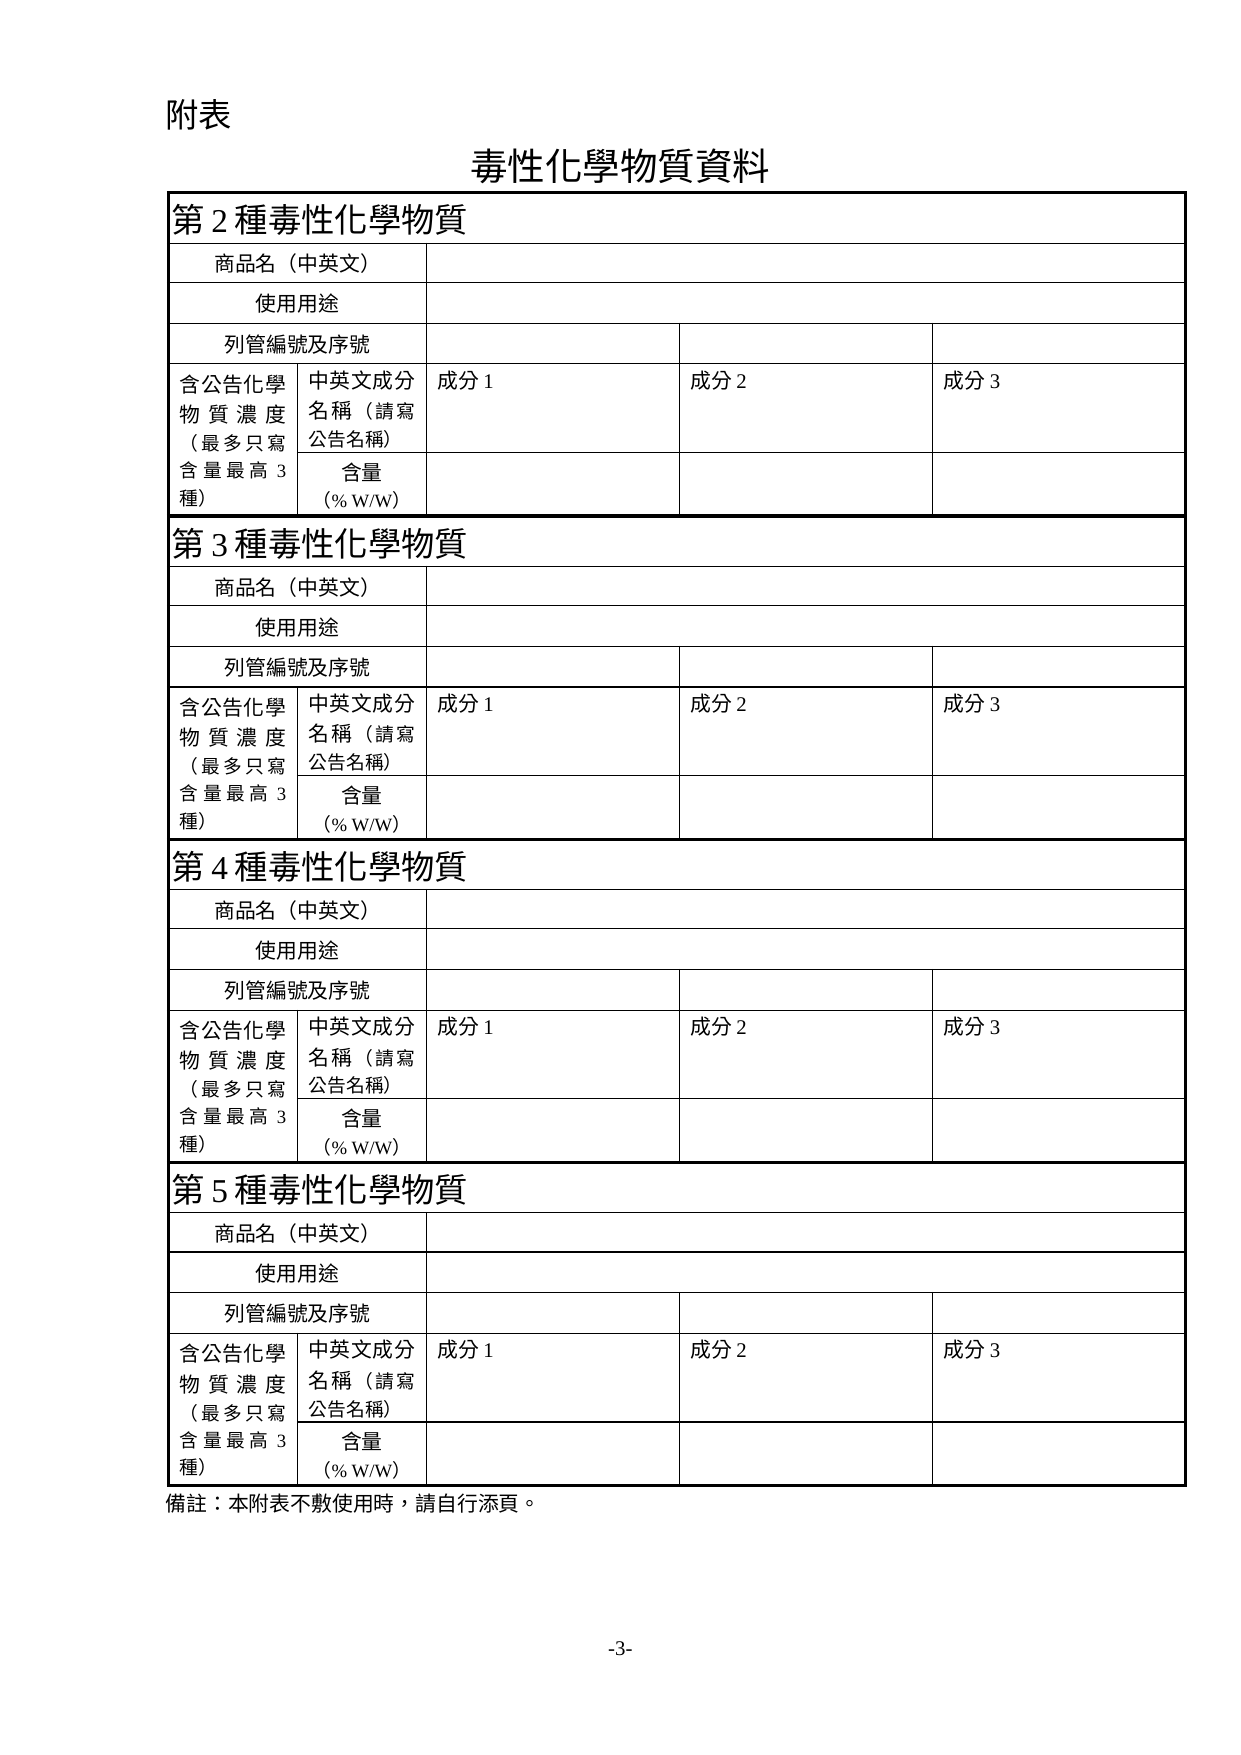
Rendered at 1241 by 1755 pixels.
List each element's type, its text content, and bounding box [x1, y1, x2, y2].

table_cell [427, 453, 679, 514]
table_cell 成分3 [933, 1011, 1184, 1098]
table_cell [427, 929, 1184, 969]
text 備註：本附表不敷使用時，請自行添頁。 [165, 1487, 1075, 1517]
table_cell 含量 （% W/W） [298, 776, 426, 837]
table_cell [427, 1099, 679, 1161]
table_cell 中英文成分名稱（請寫公告名稱） [298, 1334, 426, 1421]
table_cell [933, 970, 1184, 1009]
table_cell 使用用途 [170, 1253, 426, 1292]
table_cell 商品名（中英文） [170, 1213, 426, 1251]
table_cell 使用用途 [170, 606, 426, 646]
table_cell [680, 776, 932, 837]
table_cell [427, 970, 679, 1009]
table_cell 商品名（中英文） [170, 567, 426, 605]
table_cell [933, 647, 1184, 686]
table_cell 成分1 [427, 688, 679, 775]
table_cell 成分3 [933, 1334, 1184, 1421]
table_cell 第4種毒性化學物質 [170, 841, 1184, 889]
table_cell 商品名（中英文） [170, 890, 426, 928]
table_cell 成分1 [427, 1334, 679, 1421]
table_cell [680, 1293, 932, 1333]
table_cell [680, 1099, 932, 1161]
table_cell [427, 606, 1184, 646]
table_cell [933, 1099, 1184, 1161]
table_cell [427, 244, 1184, 282]
table_cell 成分3 [933, 688, 1184, 775]
table_cell 第3種毒性化學物質 [170, 518, 1184, 566]
table_cell 商品名（中英文） [170, 244, 426, 282]
table_cell [427, 324, 679, 363]
text 附表 [165, 89, 1075, 137]
table_cell 中英文成分名稱（請寫公告名稱） [298, 364, 426, 452]
table_cell 含公告化學物質濃度（最多只寫含量最高3種） [170, 688, 297, 837]
table_cell [680, 970, 932, 1009]
table_cell 成分2 [680, 364, 932, 452]
table_cell [933, 324, 1184, 363]
table_cell 成分1 [427, 1011, 679, 1098]
table_cell 含量 （% W/W） [298, 453, 426, 514]
table_cell 含公告化學物質濃度（最多只寫含量最高3種） [170, 364, 297, 514]
table_cell [427, 567, 1184, 605]
table_cell 成分2 [680, 688, 932, 775]
table_cell 含公告化學物質濃度（最多只寫含量最高3種） [170, 1011, 297, 1161]
table_cell [680, 647, 932, 686]
table_cell 成分1 [427, 364, 679, 452]
table_cell 含量 （% W/W） [298, 1099, 426, 1161]
text 毒性化學物質資料 [165, 137, 1075, 191]
table_cell [933, 1293, 1184, 1333]
table_cell 中英文成分名稱（請寫公告名稱） [298, 688, 426, 775]
table_cell 含公告化學物質濃度（最多只寫含量最高3種） [170, 1334, 297, 1484]
table_cell 列管編號及序號 [170, 324, 426, 363]
table_cell 使用用途 [170, 283, 426, 322]
table_cell [427, 283, 1184, 322]
table_cell 列管編號及序號 [170, 1293, 426, 1333]
table_cell [680, 324, 932, 363]
table_cell 成分2 [680, 1011, 932, 1098]
table_cell [933, 776, 1184, 837]
table_cell [933, 1423, 1184, 1484]
table_cell [427, 1423, 679, 1484]
table_cell [933, 453, 1184, 514]
table_cell [427, 890, 1184, 928]
table_cell 列管編號及序號 [170, 970, 426, 1009]
table_cell [427, 1253, 1184, 1292]
table_cell [427, 1293, 679, 1333]
table_cell 成分2 [680, 1334, 932, 1421]
table_cell 第5種毒性化學物質 [170, 1164, 1184, 1212]
table_cell 成分3 [933, 364, 1184, 452]
table_cell 含量 （% W/W） [298, 1423, 426, 1484]
table_cell [680, 1423, 932, 1484]
table_cell 列管編號及序號 [170, 647, 426, 686]
table_cell 中英文成分名稱（請寫公告名稱） [298, 1011, 426, 1098]
table_cell [427, 1213, 1184, 1251]
table_cell 使用用途 [170, 929, 426, 969]
table_header 第2種毒性化學物質 [170, 194, 1184, 242]
table_cell [427, 647, 679, 686]
table_cell [427, 776, 679, 837]
table_cell [680, 453, 932, 514]
